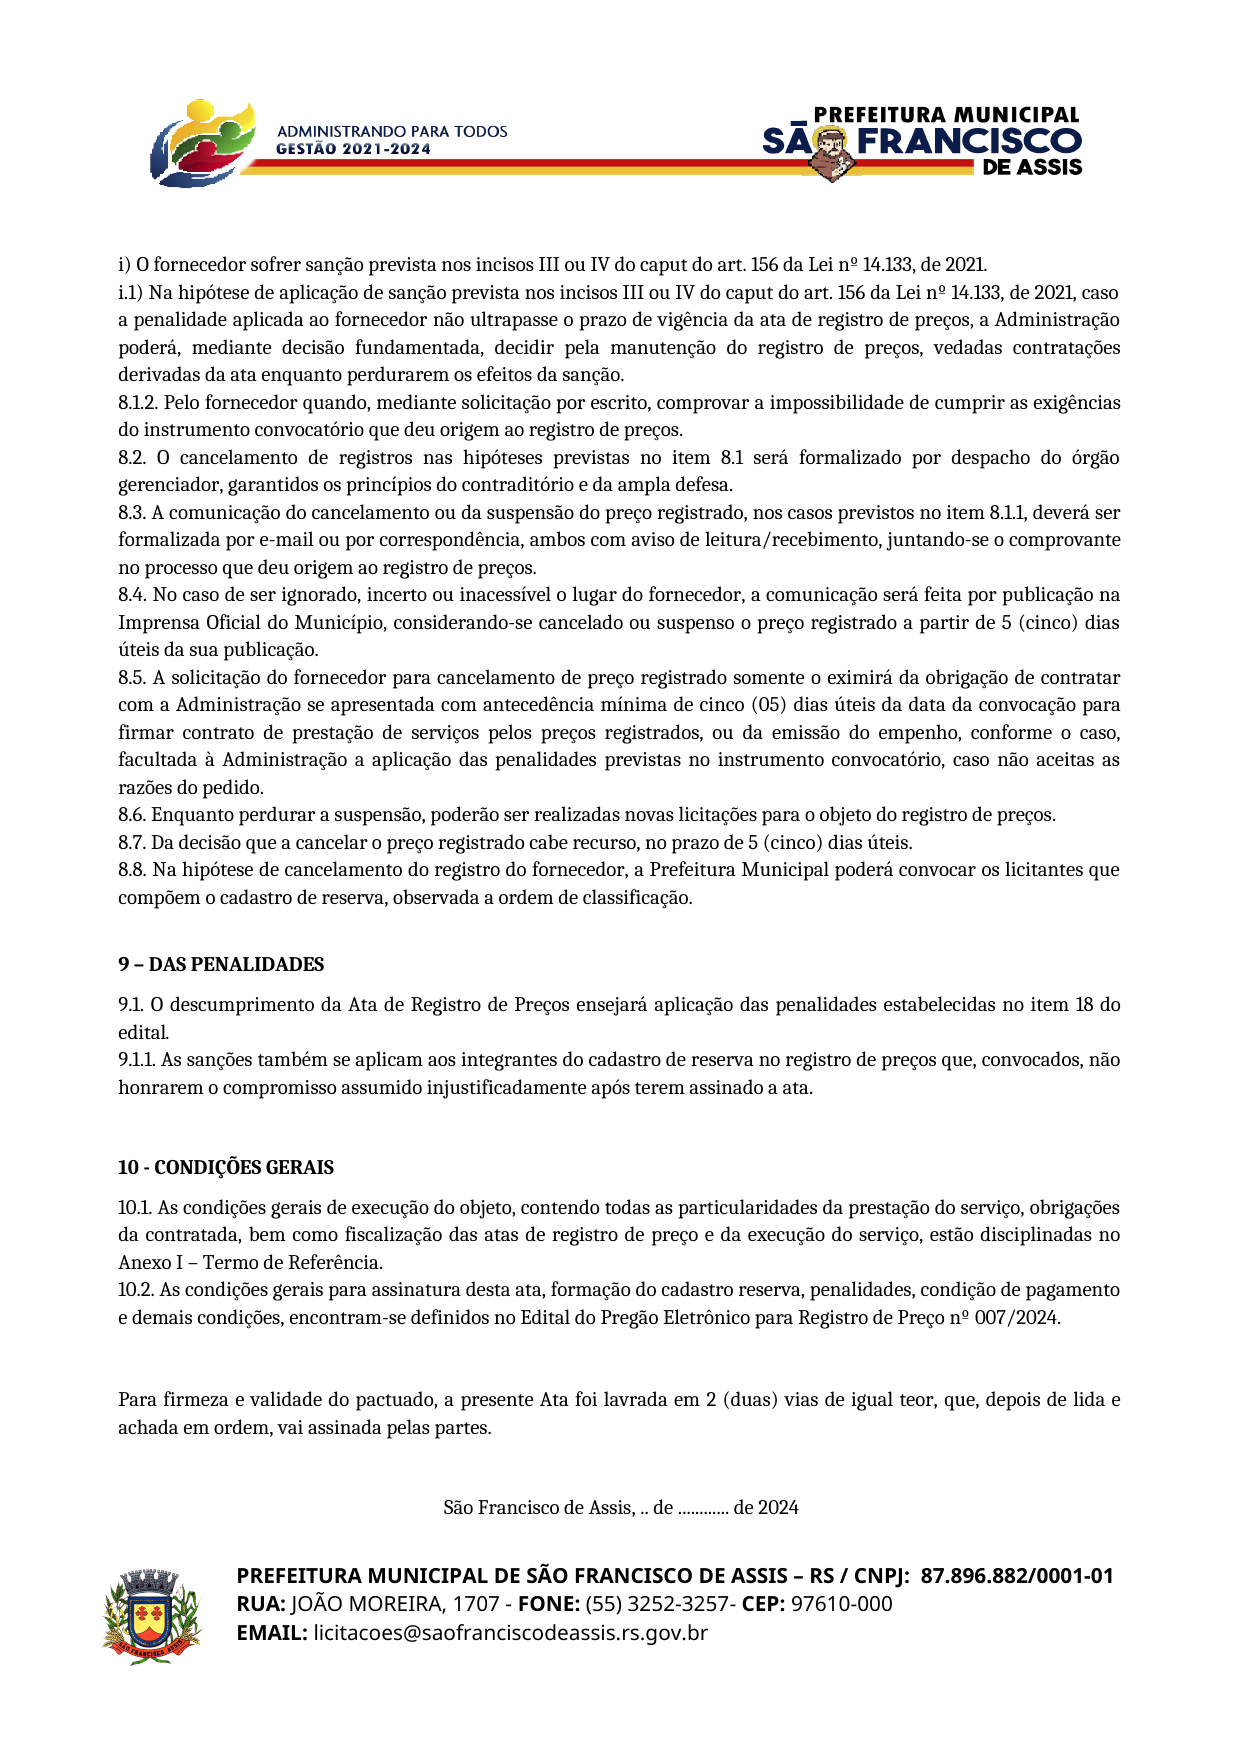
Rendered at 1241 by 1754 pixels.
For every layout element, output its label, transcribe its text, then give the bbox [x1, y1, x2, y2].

text 10.2. As condições gerais para assinatura desta ata, formação do cadastro reserva, penalidades, condição de pagamento e demais condições, encontram-se definidos no Edital do Pregão Eletrônico para Registro de Preço nº 007/2024. [118, 1278, 1122, 1329]
text i.1) Na hipótese de aplicação de sanção prevista nos incisos III ou IV do caput do art. 156 da Lei nº 14.133, de 2021, caso a penalidade aplicada ao fornecedor não ultrapasse o prazo de vigência da ata de registro de preços, a Administração poderá, mediante decisão fundamentada, decidir pela manutenção do registro de preços, vedadas contratações derivadas da ata enquanto perdurarem os efeitos da sanção. [118, 280, 1122, 387]
picture [92, 1567, 211, 1667]
subtitle 9 – DAS PENALIDADES [118, 953, 1122, 977]
text 8.8. Na hipótese de cancelamento do registro do fornecedor, a Prefeitura Municipal poderá convocar os licitantes que compõem o cadastro de reserva, observada a ordem de classificação. [118, 858, 1122, 909]
picture [118, 73, 1123, 219]
text 8.6. Enquanto perdurar a suspensão, poderão ser realizadas novas licitações para o objeto do registro de preços. [118, 803, 1122, 827]
text 8.4. No caso de ser ignorado, incerto ou inacessível o lugar do fornecedor, a comunicação será feita por publicação na Imprensa Oficial do Município, considerando-se cancelado ou suspenso o preço registrado a partir de 5 (cinco) dias úteis da sua publicação. [118, 583, 1122, 662]
text 9.1. O descumprimento da Ata de Registro de Preços ensejará aplicação das penalidades estabelecidas no item 18 do edital. [118, 993, 1122, 1044]
text i) O fornecedor sofrer sanção prevista nos incisos III ou IV do caput do art. 156 da Lei nº 14.133, de 2021. [118, 253, 1122, 277]
text 8.1.2. Pelo fornecedor quando, mediante solicitação por escrito, comprovar a impossibilidade de cumprir as exigências do instrumento convocatório que deu origem ao registro de preços. [118, 390, 1122, 442]
text 8.2. O cancelamento de registros nas hipóteses previstas no item 8.1 será formalizado por despacho do órgão gerenciador, garantidos os princípios do contraditório e da ampla defesa. [118, 445, 1122, 497]
text São Francisco de Assis, .. de ............ de 2024 [118, 1495, 1125, 1519]
text 10.1. As condições gerais de execução do objeto, contendo todas as particularidades da prestação do serviço, obrigações da contratada, bem como fiscalização das atas de registro de preço e da execução do serviço, estão disciplinadas no Anexo I – Termo de Referência. [118, 1195, 1122, 1274]
text 8.3. A comunicação do cancelamento ou da suspensão do preço registrado, nos casos previstos no item 8.1.1, deverá ser formalizada por e-mail ou por correspondência, ambos com aviso de leitura/recebimento, juntando-se o comprovante no processo que deu origem ao registro de preços. [118, 500, 1122, 579]
subtitle 10 - CONDIÇÕES GERAIS [118, 1155, 1122, 1179]
text Para firmeza e validade do pactuado, a presente Ata foi lavrada em 2 (duas) vias de igual teor, que, depois de lida e achada em ordem, vai assinada pelas partes. [118, 1388, 1122, 1439]
text 8.5. A solicitação do fornecedor para cancelamento de preço registrado somente o eximirá da obrigação de contratar com a Administração se apresentada com antecedência mínima de cinco (05) dias úteis da data da convocação para firmar contrato de prestação de serviços pelos preços registrados, ou da emissão do empenho, conforme o caso, facultada à Administração a aplicação das penalidades previstas no instrumento convocatório, caso não aceitas as razões do pedido. [118, 665, 1122, 799]
text 9.1.1. As sanções também se aplicam aos integrantes do cadastro de reserva no registro de preços que, convocados, não honrarem o compromisso assumido injustificadamente após terem assinado a ata. [118, 1048, 1122, 1099]
text 8.7. Da decisão que a cancelar o preço registrado cabe recurso, no prazo de 5 (cinco) dias úteis. [118, 830, 1122, 854]
